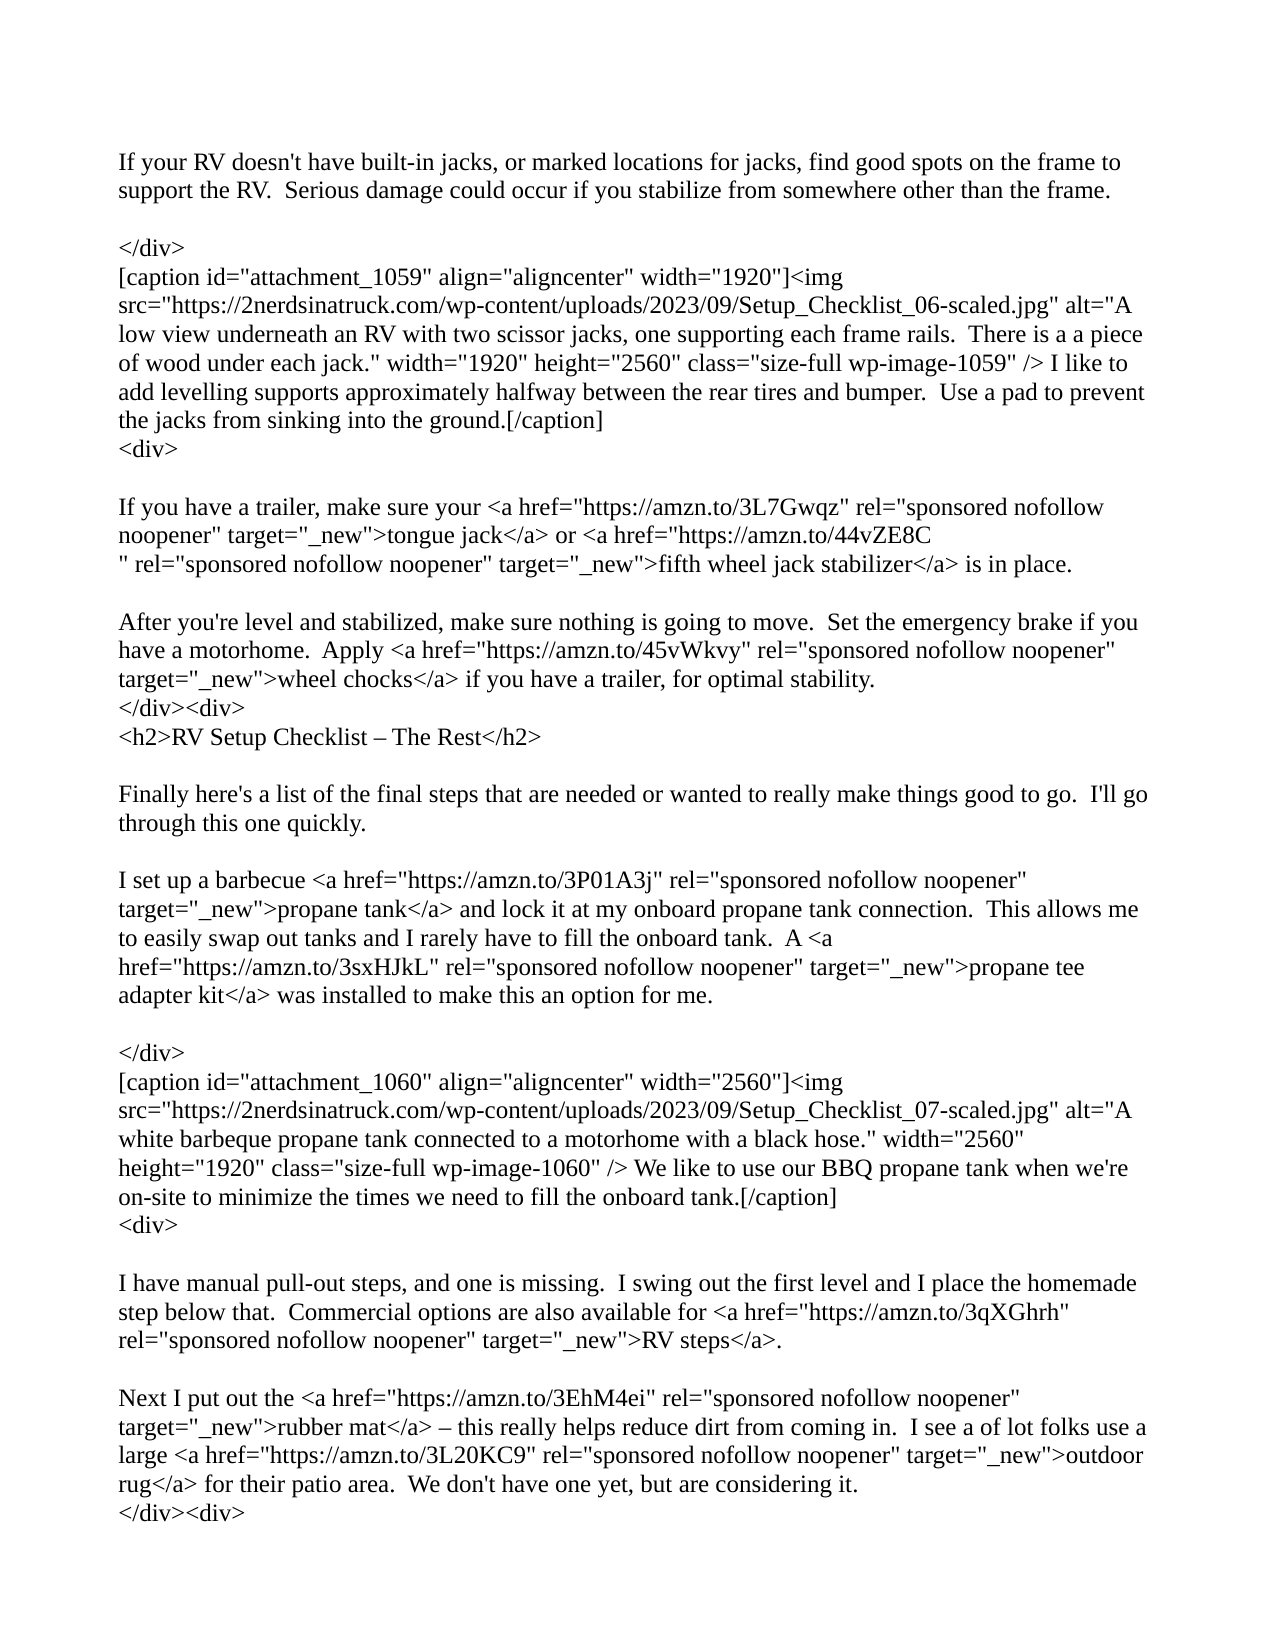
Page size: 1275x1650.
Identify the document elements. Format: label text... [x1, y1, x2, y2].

text If you have a trailer, make sure your <a href="https://amzn.to/3L7Gwqz" rel="sponsored nofollow noopener" target="_new">tongue jack</a> or <a href="https://amzn.to/44vZE8C [118, 492, 1157, 549]
text </div><div> [118, 693, 1157, 722]
text After you're level and stabilized, make sure nothing is going to move. Set the emergency brake if you have a motorhome. Apply <a href="https://amzn.to/45vWkvy" rel="sponsored nofollow noopener" target="_new">wheel chocks</a> if you have a trailer, for optimal stability. [118, 607, 1157, 693]
text <h2>RV Setup Checklist – The Rest</h2> [118, 722, 1157, 751]
text Next I put out the <a href="https://amzn.to/3EhM4ei" rel="sponsored nofollow noopener" target="_new">rubber mat</a> – this really helps reduce dirt from coming in. I see a of lot folks use a large <a href="https://amzn.to/3L20KC9" rel="sponsored nofollow noopener" target="_new">outdoor rug</a> for their patio area. We don't have one yet, but are considering it. [118, 1383, 1157, 1498]
text Finally here's a list of the final steps that are needed or wanted to really make things good to go. I'll go through this one quickly. [118, 779, 1157, 837]
text I have manual pull-out steps, and one is missing. I swing out the first level and I place the homemade step below that. Commercial options are also available for <a href="https://amzn.to/3qXGhrh" rel="sponsored nofollow noopener" target="_new">RV steps</a>. [118, 1268, 1157, 1354]
text [caption id="attachment_1059" align="aligncenter" width="1920"]<img src="https://2nerdsinatruck.com/wp-content/uploads/2023/09/Setup_Checklist_06-scaled.jpg" alt="A low view underneath an RV with two scissor jacks, one supporting each frame rails. There is a a piece of wood under each jack." width="1920" height="2560" class="size-full wp-image-1059" /> I like to add levelling supports approximately halfway between the rear tires and bumper. Use a pad to prevent the jacks from sinking into the ground.[/caption] [118, 262, 1157, 434]
text If your RV doesn't have built-in jacks, or marked locations for jacks, find good spots on the frame to support the RV. Serious damage could occur if you stabilize from somewhere other than the frame. [118, 147, 1157, 204]
text </div> [118, 1038, 1157, 1067]
text <div> [118, 1211, 1157, 1239]
text " rel="sponsored nofollow noopener" target="_new">fifth wheel jack stabilizer</a> is in place. [118, 549, 1157, 578]
text </div> [118, 233, 1157, 262]
text I set up a barbecue <a href="https://amzn.to/3P01A3j" rel="sponsored nofollow noopener" target="_new">propane tank</a> and lock it at my onboard propane tank connection. This allows me to easily swap out tanks and I rarely have to fill the onboard tank. A <a href="https://amzn.to/3sxHJkL" rel="sponsored nofollow noopener" target="_new">propane tee adapter kit</a> was installed to make this an option for me. [118, 866, 1157, 1009]
text [caption id="attachment_1060" align="aligncenter" width="2560"]<img src="https://2nerdsinatruck.com/wp-content/uploads/2023/09/Setup_Checklist_07-scaled.jpg" alt="A white barbeque propane tank connected to a motorhome with a black hose." width="2560" height="1920" class="size-full wp-image-1060" /> We like to use our BBQ propane tank when we're on-site to minimize the times we need to fill the onboard tank.[/caption] [118, 1067, 1157, 1211]
text </div><div> [118, 1498, 1157, 1527]
text <div> [118, 434, 1157, 463]
